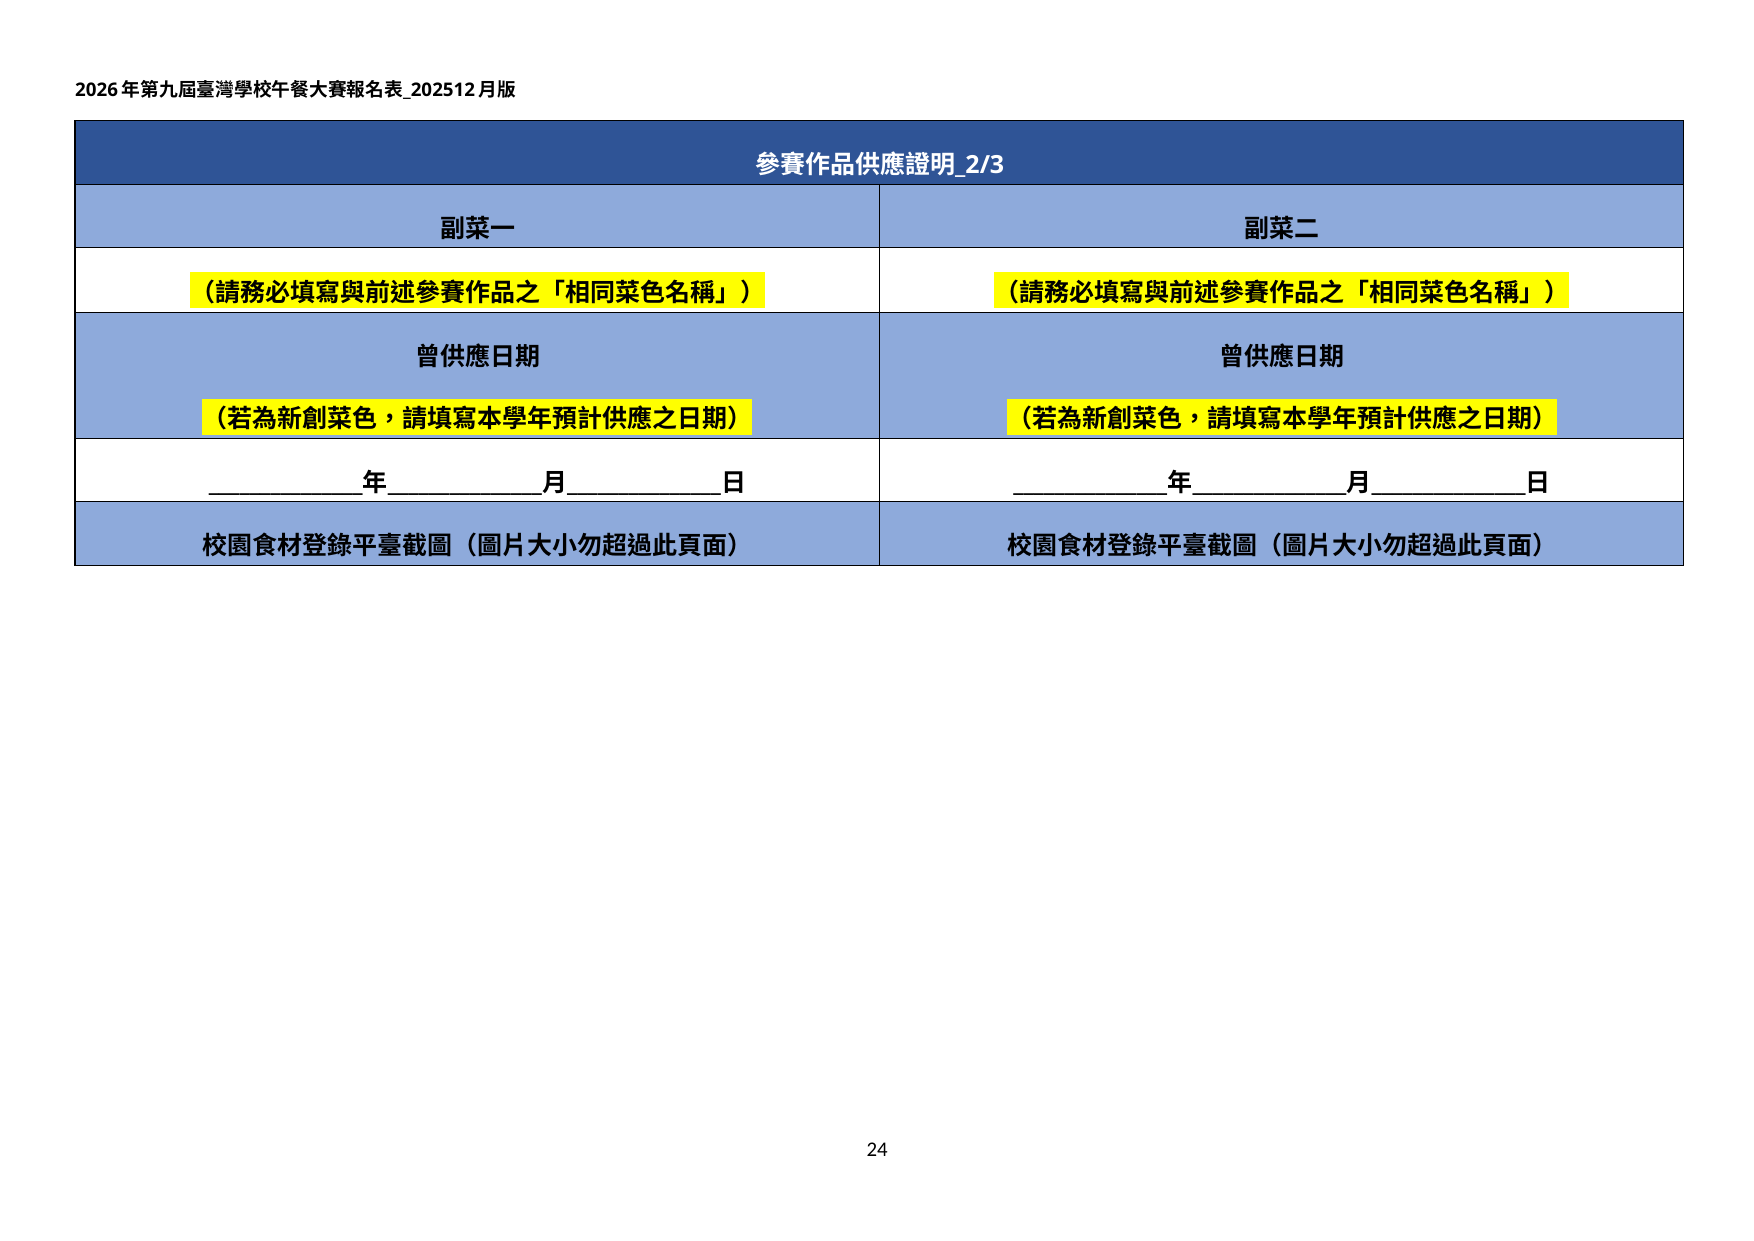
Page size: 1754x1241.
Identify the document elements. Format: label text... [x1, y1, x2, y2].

table_cell _______________年_______________月_______________日 [76, 439, 879, 501]
table_header 參賽作品供應證明_2/3 [76, 121, 1683, 184]
table_cell 曾供應日期 （若為新創菜色，請填寫本學年預計供應之日期） [880, 313, 1683, 438]
table_cell （請務必填寫與前述參賽作品之「相同菜色名稱」） [880, 248, 1683, 312]
table_cell （請務必填寫與前述參賽作品之「相同菜色名稱」） [76, 248, 879, 312]
table_cell 副菜二 [880, 185, 1683, 247]
table_cell _______________年_______________月_______________日 [880, 439, 1683, 501]
table_cell 副菜一 [76, 185, 879, 247]
table_cell 校園食材登錄平臺截圖（圖片大小勿超過此頁面） [880, 502, 1683, 565]
table_cell 曾供應日期 （若為新創菜色，請填寫本學年預計供應之日期） [76, 313, 879, 438]
table_cell 校園食材登錄平臺截圖（圖片大小勿超過此頁面） [76, 502, 879, 565]
